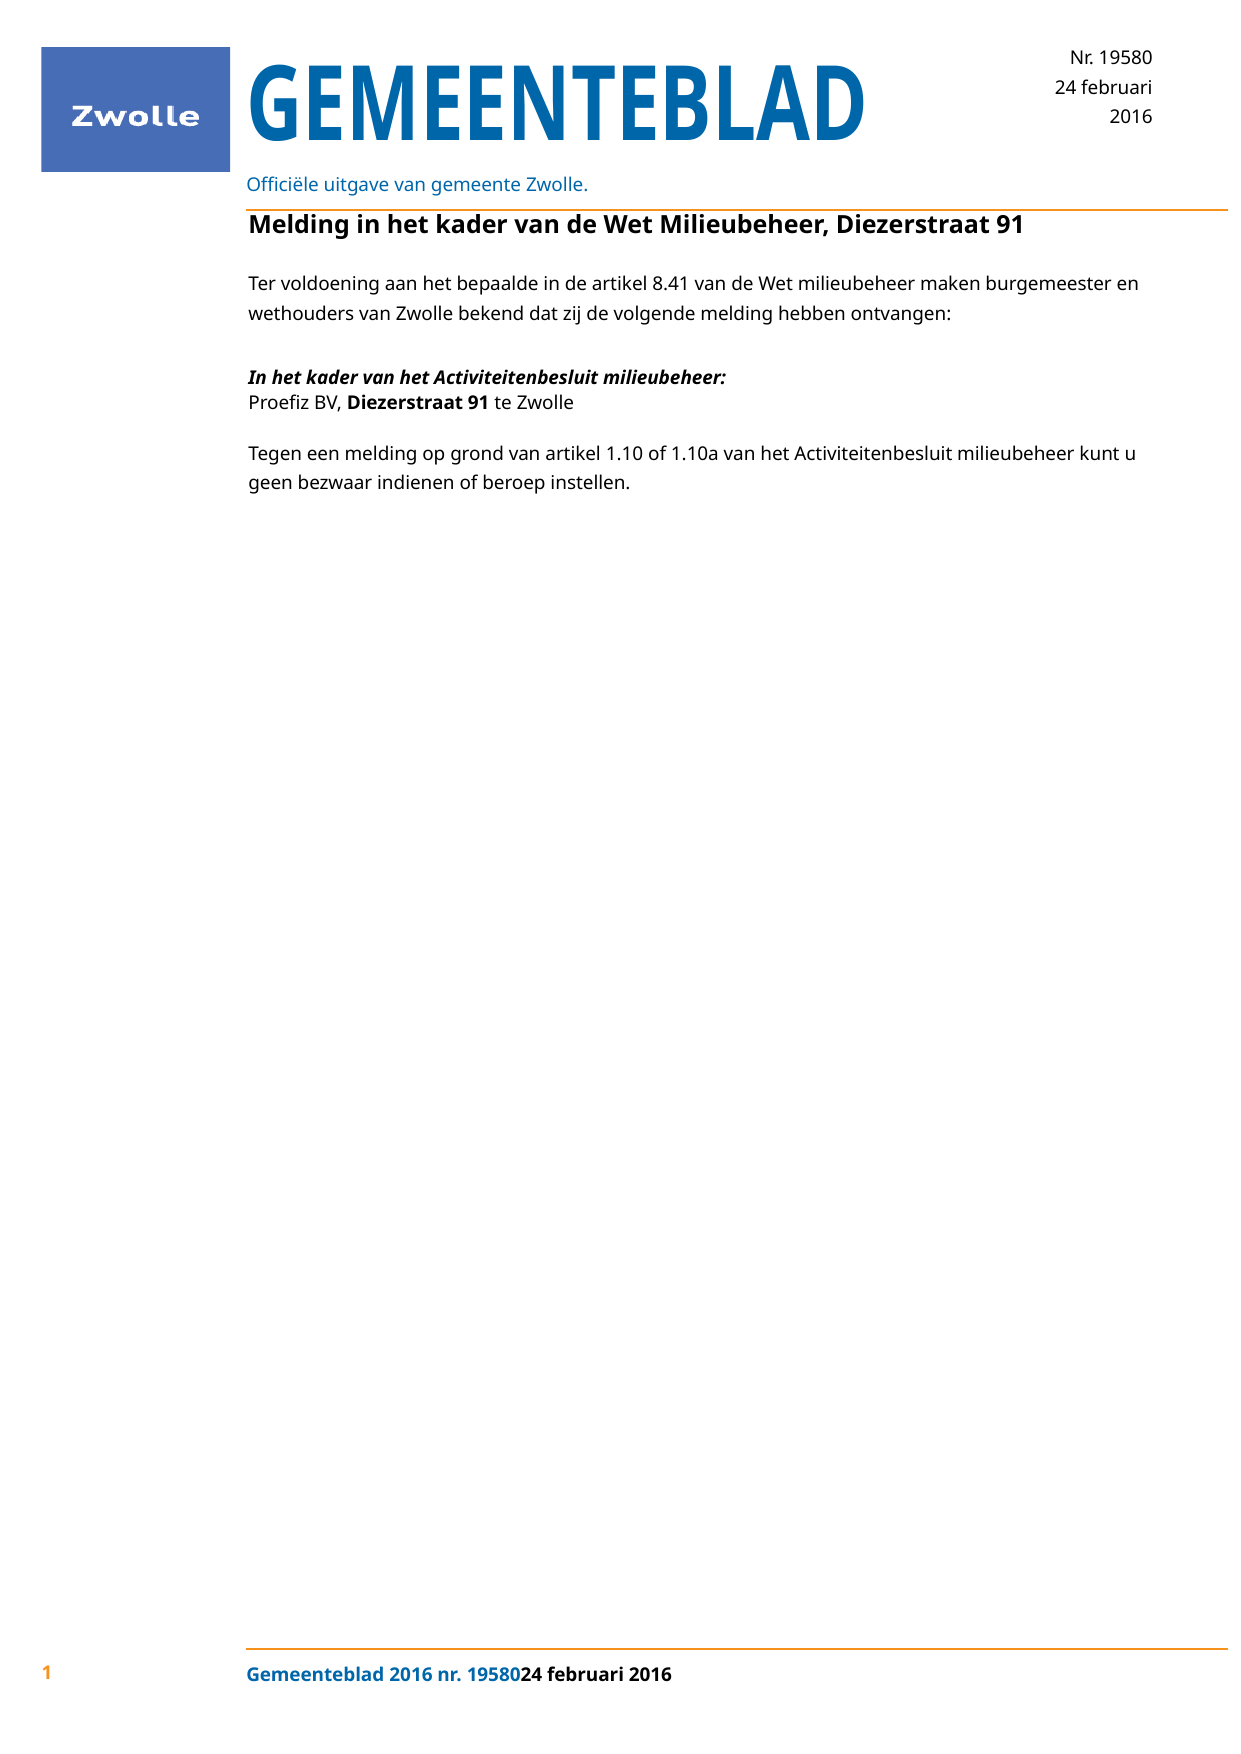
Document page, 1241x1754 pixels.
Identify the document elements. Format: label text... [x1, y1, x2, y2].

text Melding in het kader van de Wet Milieubeheer, Diezerstraat 91 [248, 211, 1152, 241]
picture [41, 47, 231, 172]
text In het kader van het Activiteitenbesluit milieubeheer: [248, 364, 1152, 389]
text Ter voldoening aan het bepaalde in de artikel 8.41 van de Wet milieubeheer maken burgemeester en wethouders van Zwolle bekend dat zij de volgende melding hebben ontvangen: [248, 270, 1152, 326]
text Proefiz BV, Diezerstraat 91 te Zwolle [248, 389, 1152, 415]
text Tegen een melding op grond van artikel 1.10 of 1.10a van het Activiteitenbesluit milieubeheer kunt u geen bezwaar indienen of beroep instellen. [248, 440, 1152, 495]
